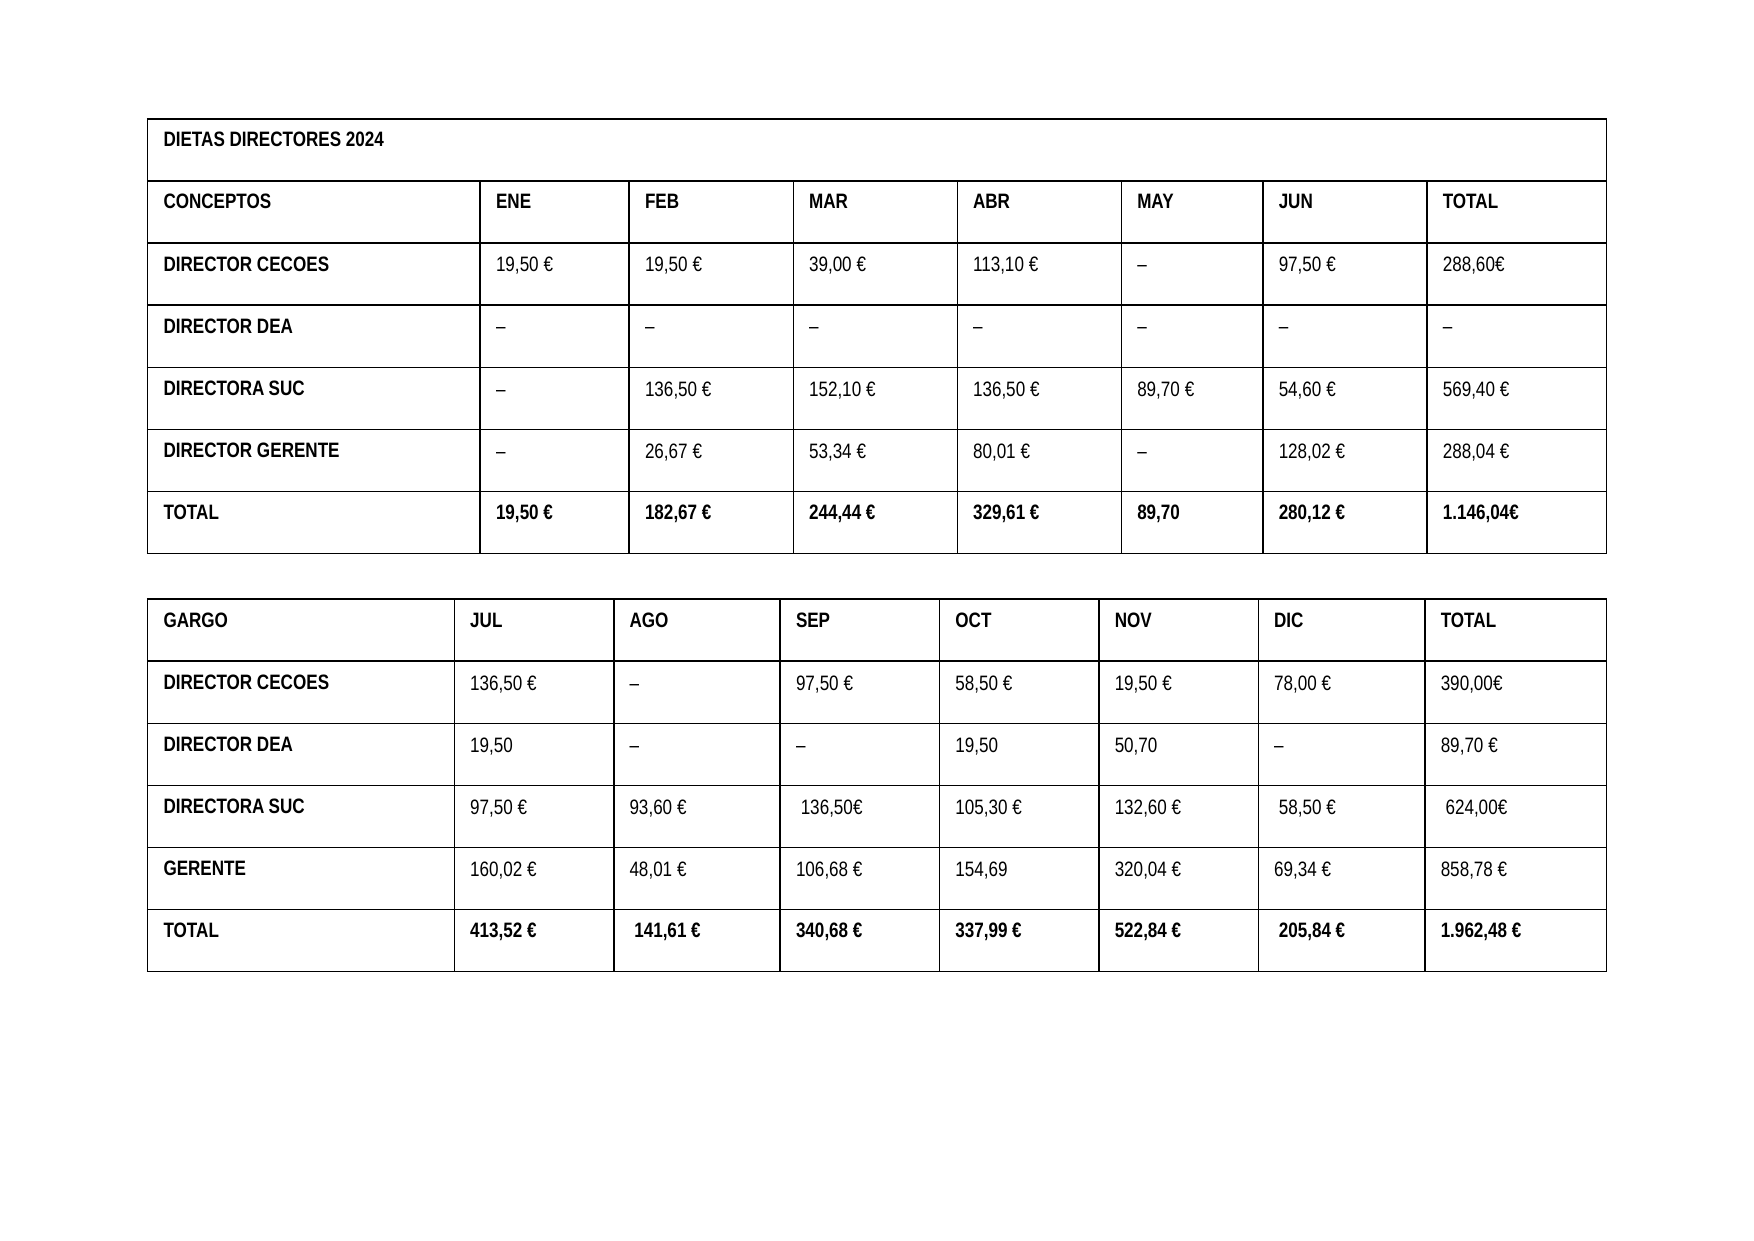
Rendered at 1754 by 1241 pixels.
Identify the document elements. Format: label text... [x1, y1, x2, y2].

table_header SEP [781, 600, 939, 660]
table_cell MAR [794, 182, 957, 242]
table_cell 97,50 € [781, 662, 939, 722]
table_cell 53,34 € [794, 430, 957, 491]
table_cell DIRECTORA SUC [148, 786, 454, 847]
table_cell 69,34 € [1259, 848, 1424, 909]
table_header GARGO [148, 600, 454, 660]
table_cell 340,68 € [781, 910, 939, 971]
table_cell DIRECTORA SUC [148, 368, 479, 428]
table_cell 522,84 € [1100, 910, 1258, 971]
table_cell – [630, 306, 793, 366]
table_cell 136,50 € [630, 368, 793, 428]
table_cell – [481, 368, 628, 428]
table_header AGO [615, 600, 779, 660]
table_cell 1.962,48 € [1426, 910, 1606, 971]
table_cell 48,01 € [615, 848, 779, 909]
table_cell 26,67 € [630, 430, 793, 491]
table_cell TOTAL [148, 492, 479, 553]
table_cell 160,02 € [455, 848, 613, 909]
table_cell 58,50 € [1259, 786, 1424, 847]
table_cell 19,50 [940, 724, 1098, 784]
table_cell 182,67 € [630, 492, 793, 553]
table_header JUL [455, 600, 613, 660]
table_cell 154,69 [940, 848, 1098, 909]
table_cell – [1428, 306, 1606, 366]
table_cell – [481, 430, 628, 491]
table_cell – [481, 306, 628, 366]
table_cell MAY [1122, 182, 1262, 242]
table_cell 244,44 € [794, 492, 957, 553]
table_header DIETAS DIRECTORES 2024 [148, 120, 1606, 180]
table_cell ENE [481, 182, 628, 242]
table_cell DIRECTOR DEA [148, 306, 479, 366]
table_cell DIRECTOR DEA [148, 724, 454, 784]
table_cell – [615, 662, 779, 722]
table_cell 288,04 € [1428, 430, 1606, 491]
table_cell – [1122, 306, 1262, 366]
table_header TOTAL [1426, 600, 1606, 660]
table_cell DIRECTOR CECOES [148, 244, 479, 304]
table_cell 105,30 € [940, 786, 1098, 847]
table_cell 93,60 € [615, 786, 779, 847]
table_cell 136,50 € [958, 368, 1121, 428]
table_cell 136,50 € [455, 662, 613, 722]
table_cell 1.146,04€ [1428, 492, 1606, 553]
table_cell 624,00€ [1426, 786, 1606, 847]
table_cell 320,04 € [1100, 848, 1258, 909]
table_cell 19,50 € [481, 244, 628, 304]
table_cell 288,60€ [1428, 244, 1606, 304]
table_cell DIRECTOR GERENTE [148, 430, 479, 491]
table_header DIC [1259, 600, 1424, 660]
table_cell 337,99 € [940, 910, 1098, 971]
table_cell – [615, 724, 779, 784]
table_cell JUN [1264, 182, 1426, 242]
table_cell 19,50 [455, 724, 613, 784]
table_cell – [1122, 244, 1262, 304]
table_cell 858,78 € [1426, 848, 1606, 909]
table_cell 569,40 € [1428, 368, 1606, 428]
table_cell 54,60 € [1264, 368, 1426, 428]
table_header OCT [940, 600, 1098, 660]
table_cell CONCEPTOS [148, 182, 479, 242]
table_cell 390,00€ [1426, 662, 1606, 722]
table_cell 19,50 € [1100, 662, 1258, 722]
table_cell 113,10 € [958, 244, 1121, 304]
table_cell 136,50€ [781, 786, 939, 847]
table_cell FEB [630, 182, 793, 242]
table_cell DIRECTOR CECOES [148, 662, 454, 722]
table_cell 80,01 € [958, 430, 1121, 491]
table_header NOV [1100, 600, 1258, 660]
table_cell 89,70 € [1122, 368, 1262, 428]
table_cell 97,50 € [455, 786, 613, 847]
table_cell 413,52 € [455, 910, 613, 971]
table_cell TOTAL [148, 910, 454, 971]
table_cell – [958, 306, 1121, 366]
table_cell 19,50 € [481, 492, 628, 553]
table_cell 106,68 € [781, 848, 939, 909]
table_cell – [1122, 430, 1262, 491]
table_cell 152,10 € [794, 368, 957, 428]
table_cell 58,50 € [940, 662, 1098, 722]
table_cell 97,50 € [1264, 244, 1426, 304]
table_cell 89,70 [1122, 492, 1262, 553]
table_cell TOTAL [1428, 182, 1606, 242]
table_cell 128,02 € [1264, 430, 1426, 491]
table_cell – [1259, 724, 1424, 784]
table_cell – [1264, 306, 1426, 366]
table_cell 89,70 € [1426, 724, 1606, 784]
table_cell 141,61 € [615, 910, 779, 971]
table_cell 39,00 € [794, 244, 957, 304]
table_cell 78,00 € [1259, 662, 1424, 722]
table_cell 132,60 € [1100, 786, 1258, 847]
table_cell 19,50 € [630, 244, 793, 304]
table_cell 50,70 [1100, 724, 1258, 784]
table_cell ABR [958, 182, 1121, 242]
table_cell 329,61 € [958, 492, 1121, 553]
table_cell 205,84 € [1259, 910, 1424, 971]
table_cell GERENTE [148, 848, 454, 909]
table_cell 280,12 € [1264, 492, 1426, 553]
table_cell – [794, 306, 957, 366]
table_cell – [781, 724, 939, 784]
